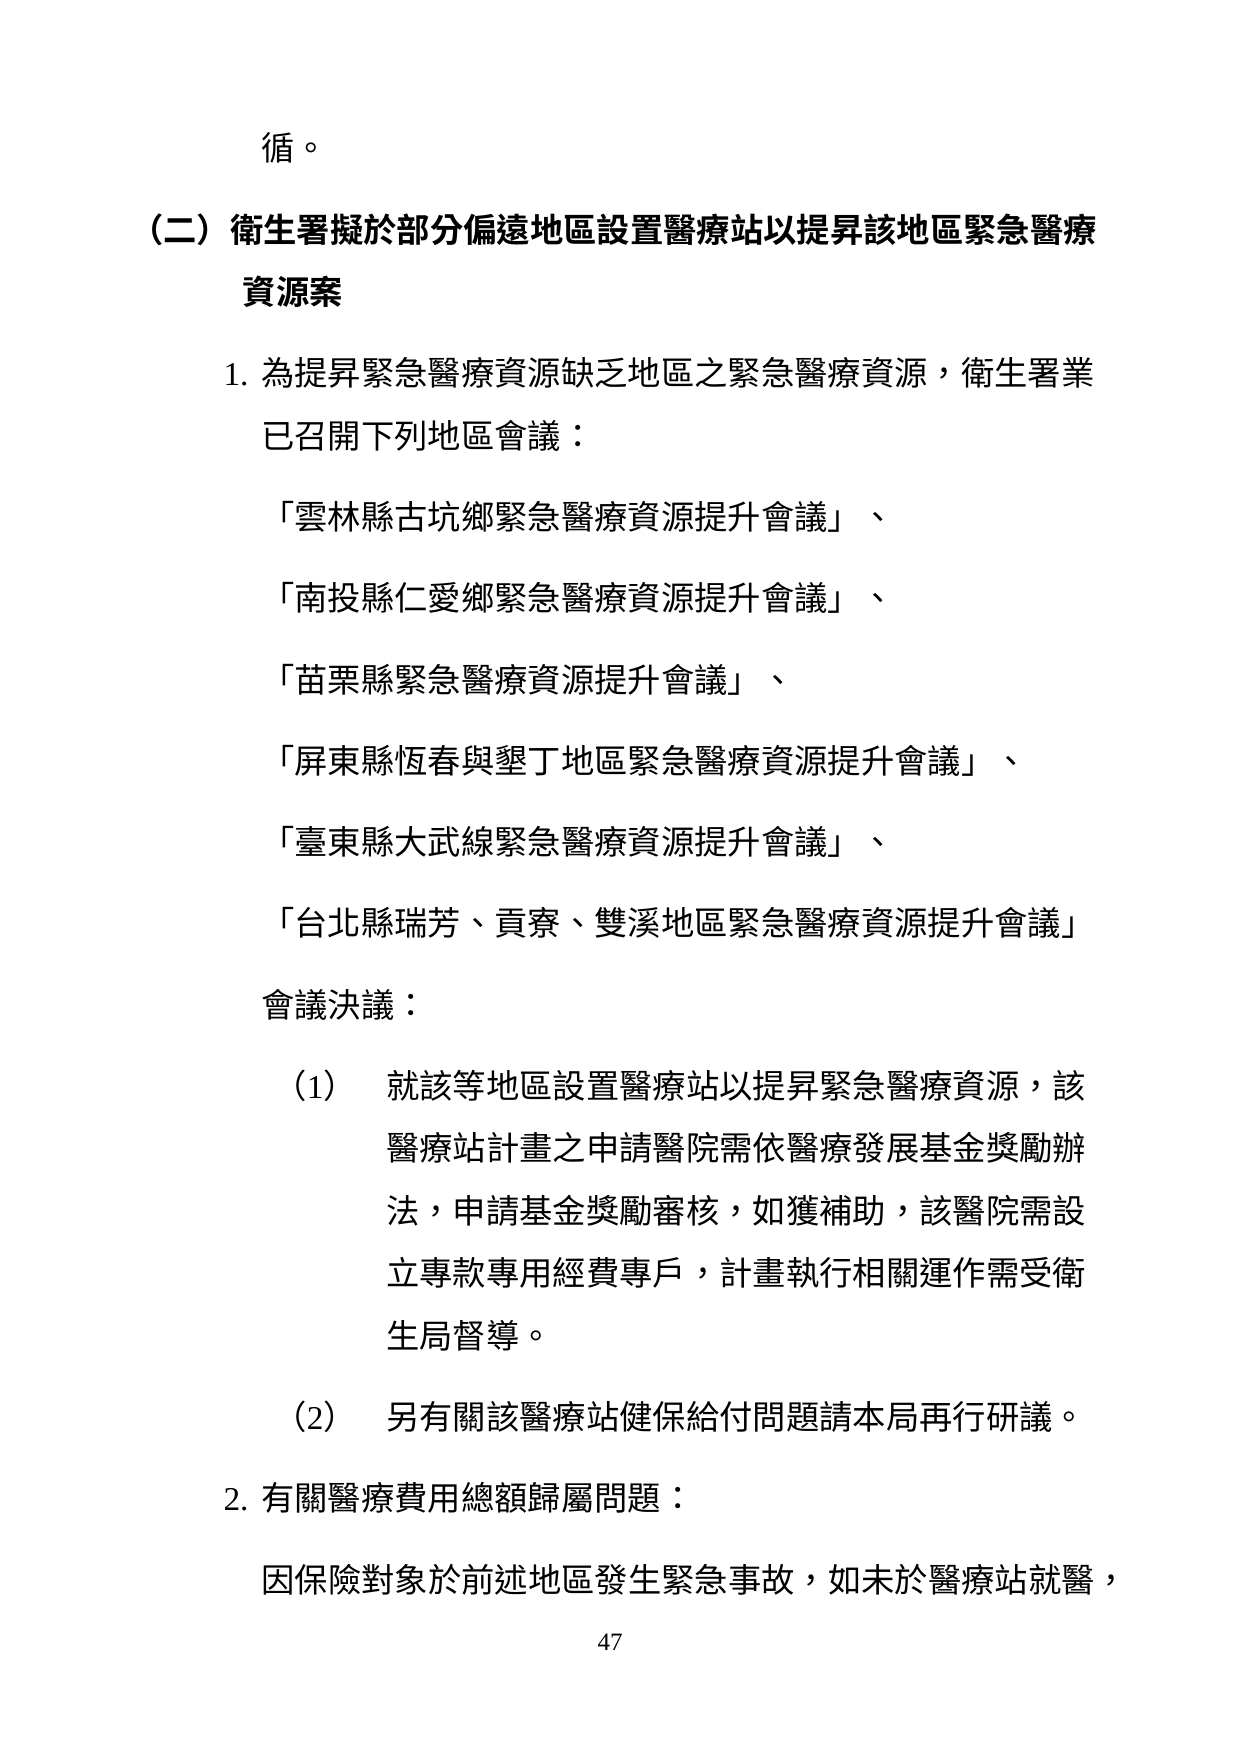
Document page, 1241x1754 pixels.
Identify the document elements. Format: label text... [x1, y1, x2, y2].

text 「南投縣仁愛鄉緊急醫療資源提升會議」、 [223, 554, 1110, 617]
list 就該等地區設置醫療站以提昇緊急醫療資源，該醫療站計畫之申請醫院需依醫療發展基金獎勵辦法，申請基金獎勵審核，如獲補助，該醫院需設立專款專用經費專戶，計畫執行相關運作需受衛生局督導。 [273, 1042, 1110, 1354]
list 上述規範本局業於94年9月26日健保醫字第0940060052號書函送各分局，俾憑轉知轄區特約院所遵循。 [223, 104, 1110, 167]
text 「臺東縣大武線緊急醫療資源提升會議」、 [223, 798, 1110, 861]
text 「台北縣瑞芳、貢寮、雙溪地區緊急醫療資源提升會議」 [223, 879, 1110, 942]
text 「苗栗縣緊急醫療資源提升會議」、 [223, 636, 1110, 698]
text 「雲林縣古坑鄉緊急醫療資源提升會議」、 [223, 473, 1110, 536]
list 另有關該醫療站健保給付問題請本局再行研議。 [273, 1373, 1110, 1436]
text 因保險對象於前述地區發生緊急事故，如未於醫療站就醫，仍會轉送至其他醫療院所就醫，故依全民健康保險法第31條規定本保險均需予以支付，相關費用也不宜排除於總額之外，至是否得保障點值乙節，因94、95年醫療費用總額協定並未協定該項保障點值，故擬建議不予保障點值，以免對點值造成衝擊。 [261, 1536, 1110, 1598]
text 會議決議： [130, 961, 1110, 1023]
text 「屏東縣恆春與墾丁地區緊急醫療資源提升會議」、 [223, 717, 1110, 779]
text （二）衛生署擬於部分偏遠地區設置醫療站以提昇該地區緊急醫療資源案 [130, 186, 1110, 311]
list 為提昇緊急醫療資源缺乏地區之緊急醫療資源，衛生署業已召開下列地區會議： [223, 329, 1110, 454]
list 有關醫療費用總額歸屬問題： [223, 1454, 1110, 1517]
